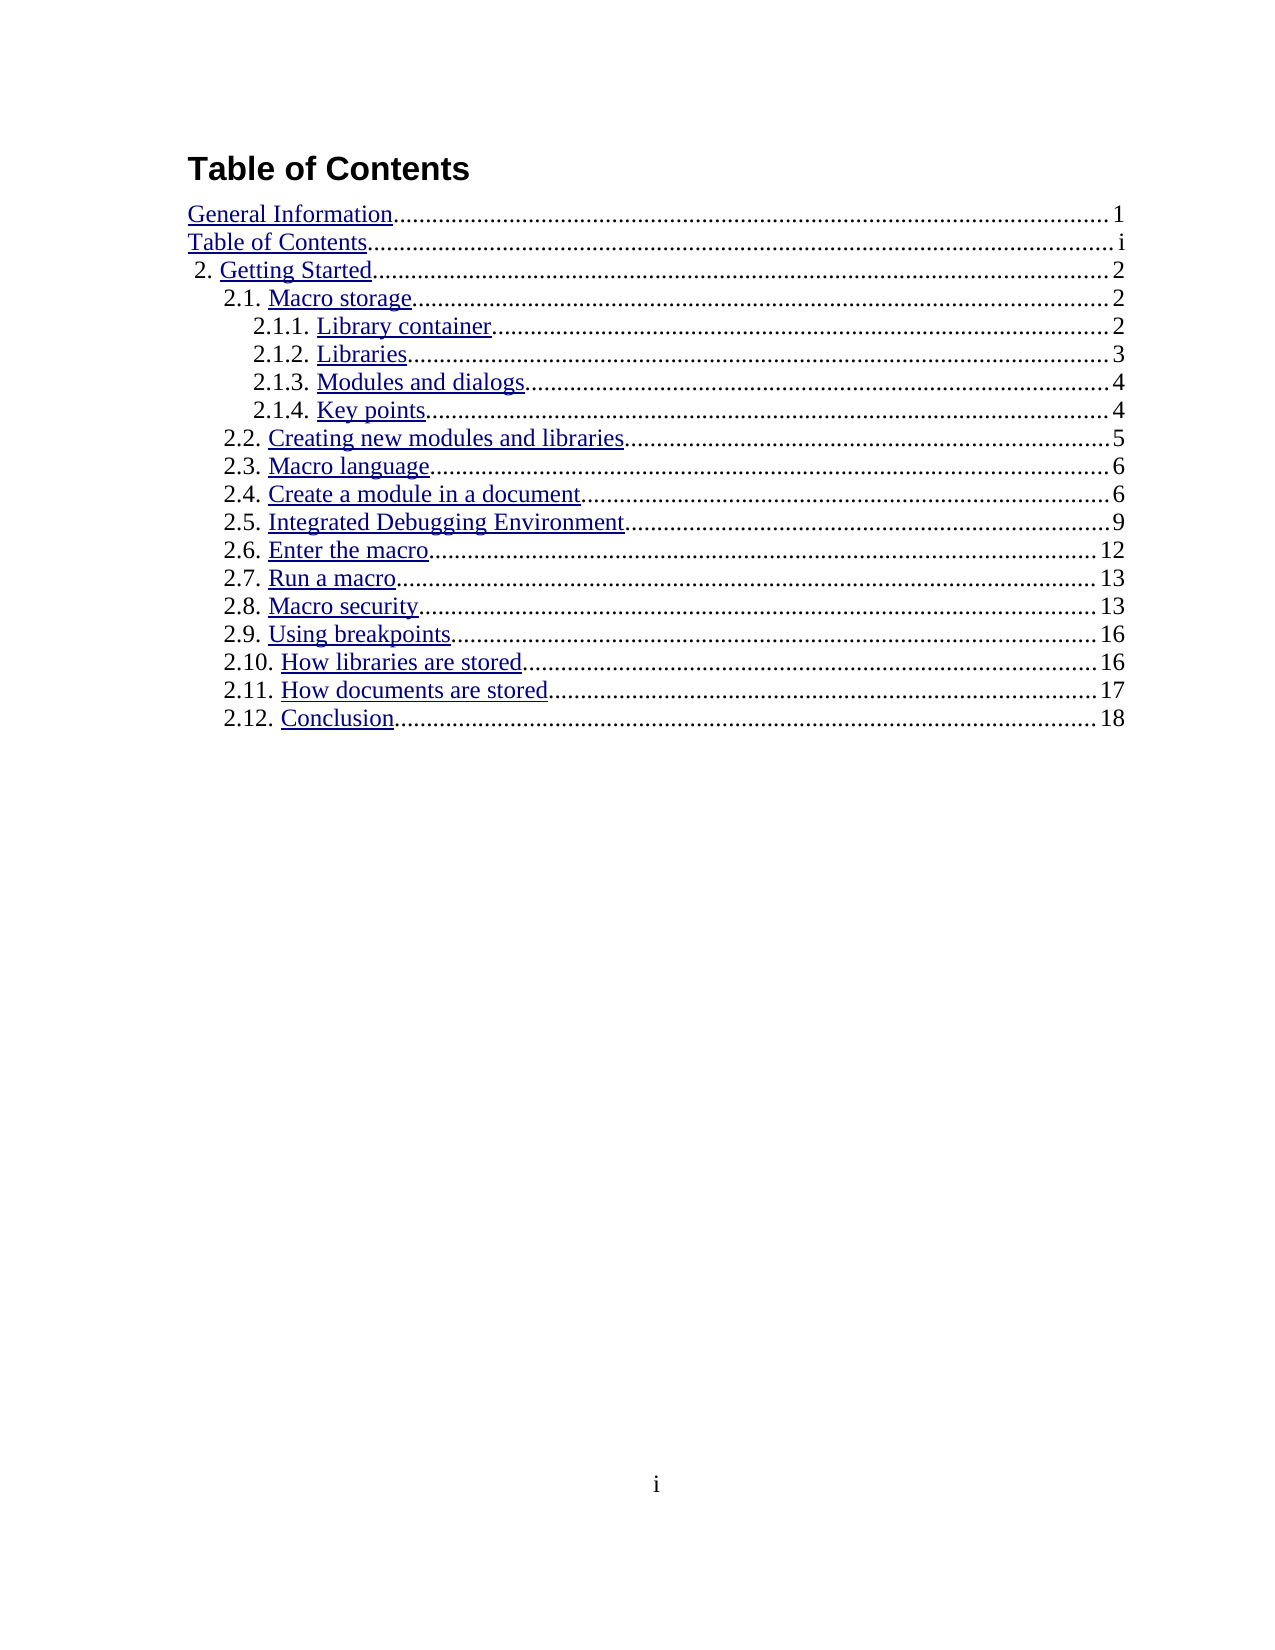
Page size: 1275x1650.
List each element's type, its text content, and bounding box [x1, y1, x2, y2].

text 2.11. How documents are stored 17 [217, 676, 1125, 704]
text General Information 1 [187, 200, 1125, 228]
text 2.9. Using breakpoints 16 [217, 620, 1125, 648]
text 2.6. Enter the macro 12 [217, 536, 1125, 564]
text 2.1.1. Library container 2 [246, 312, 1125, 340]
text Table of Contents i [187, 228, 1125, 256]
text 2. Getting Started 2 [187, 256, 1125, 284]
text 2.7. Run a macro 13 [217, 564, 1125, 592]
text 2.1. Macro storage 2 [217, 284, 1125, 312]
text 2.8. Macro security 13 [217, 592, 1125, 620]
text 2.1.4. Key points 4 [246, 396, 1125, 424]
text 2.3. Macro language 6 [217, 452, 1125, 480]
text 2.5. Integrated Debugging Environment 9 [217, 508, 1125, 536]
text 2.12. Conclusion 18 [217, 704, 1125, 732]
text 2.1.2. Libraries 3 [246, 340, 1125, 368]
text 2.10. How libraries are stored 16 [217, 648, 1125, 676]
text 2.1.3. Modules and dialogs 4 [246, 368, 1125, 396]
subtitle Table of Contents [187, 150, 1125, 187]
text 2.2. Creating new modules and libraries 5 [217, 424, 1125, 452]
text 2.4. Create a module in a document 6 [217, 480, 1125, 508]
